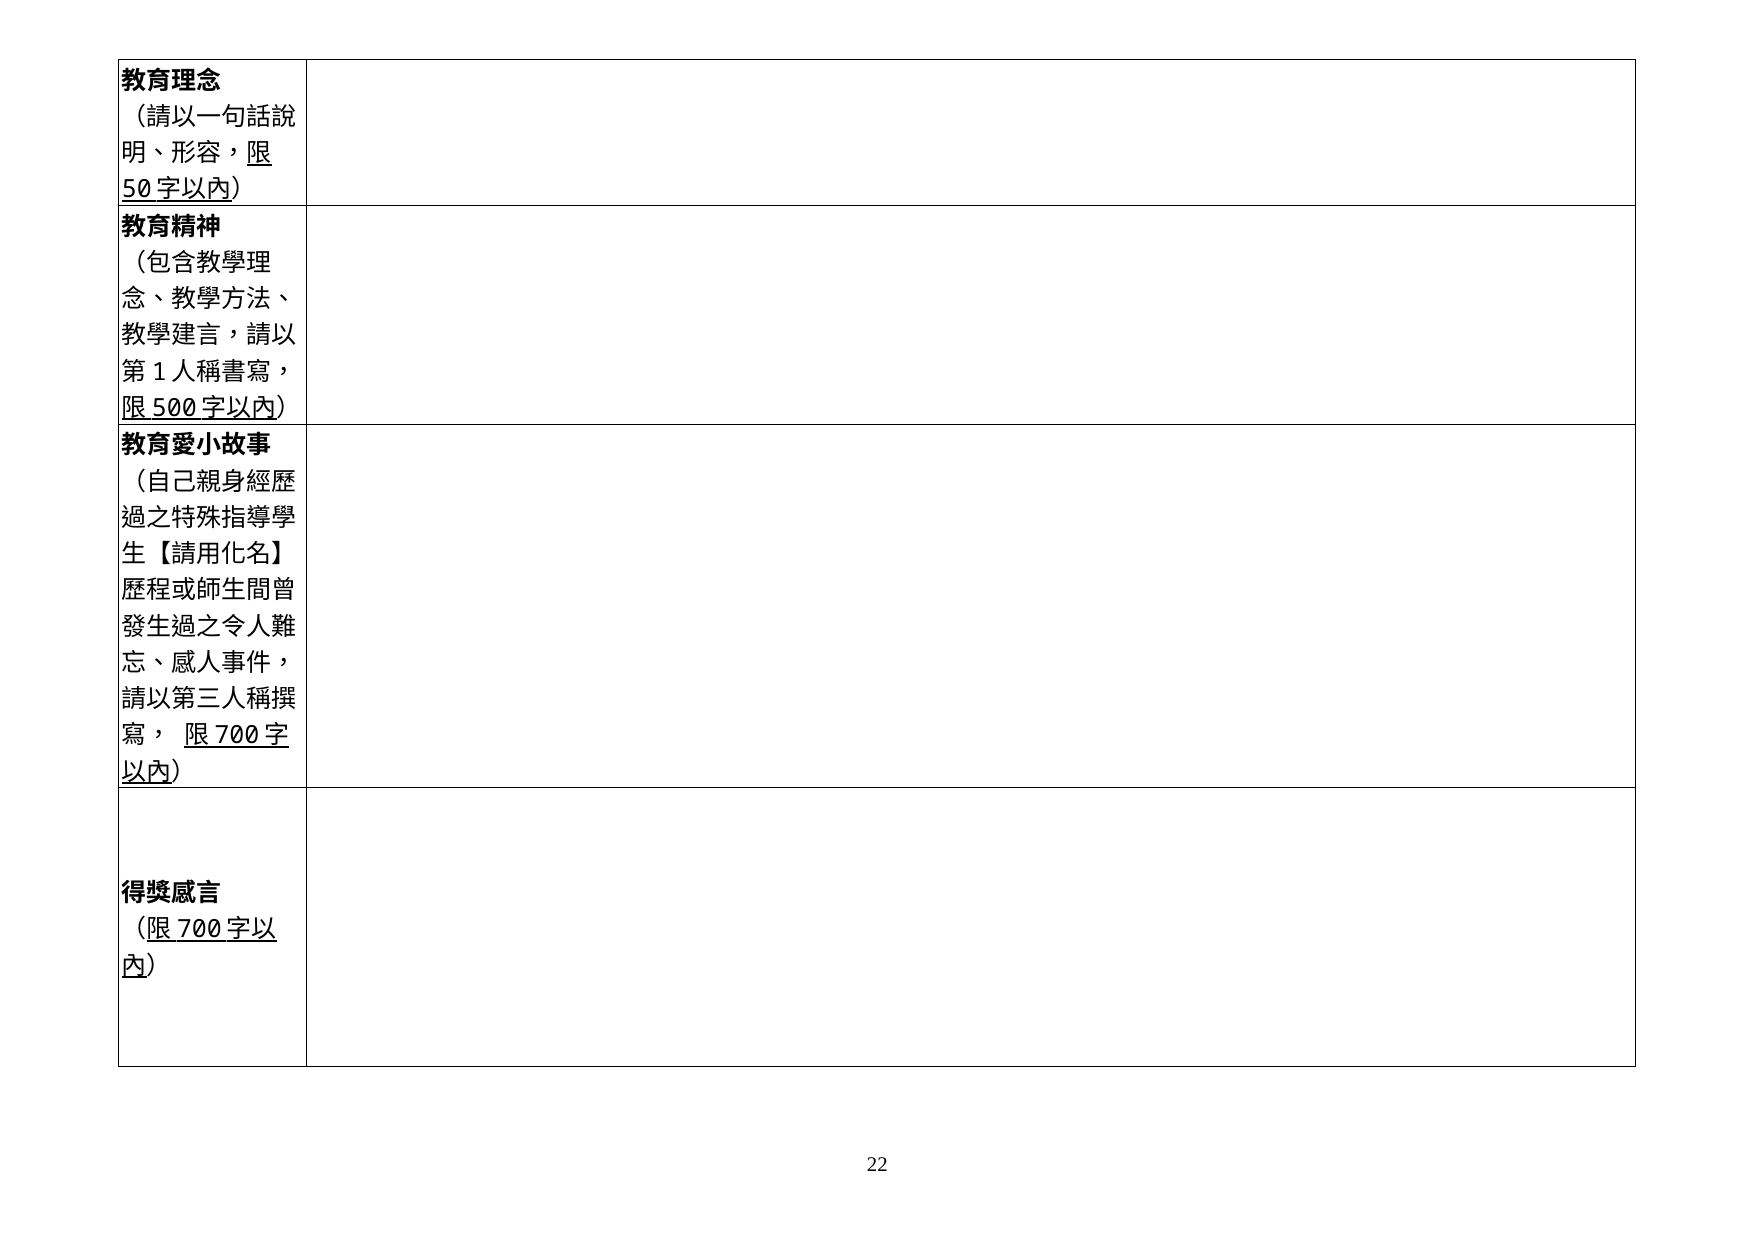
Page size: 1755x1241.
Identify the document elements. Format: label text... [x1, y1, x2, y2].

table_cell [307, 206, 1635, 424]
table_cell 教育愛小故事 （自己親身經歷過之特殊指導學生【請用化名】歷程或師生間曾發生過之令人難忘、感人事件，請以第三人稱撰寫， 限700字以內） [119, 425, 306, 787]
table_cell 教育精神 （包含教學理念、教學方法、教學建言，請以第1人稱書寫，限500字以內） [119, 206, 306, 424]
table_cell [307, 788, 1635, 1066]
table_cell [307, 425, 1635, 787]
table_cell 教育理念 （請以一句話說明、形容，限50字以內） [119, 60, 306, 205]
table_cell [307, 60, 1635, 205]
table_cell 得獎感言 （限700字以內） [119, 788, 306, 1066]
